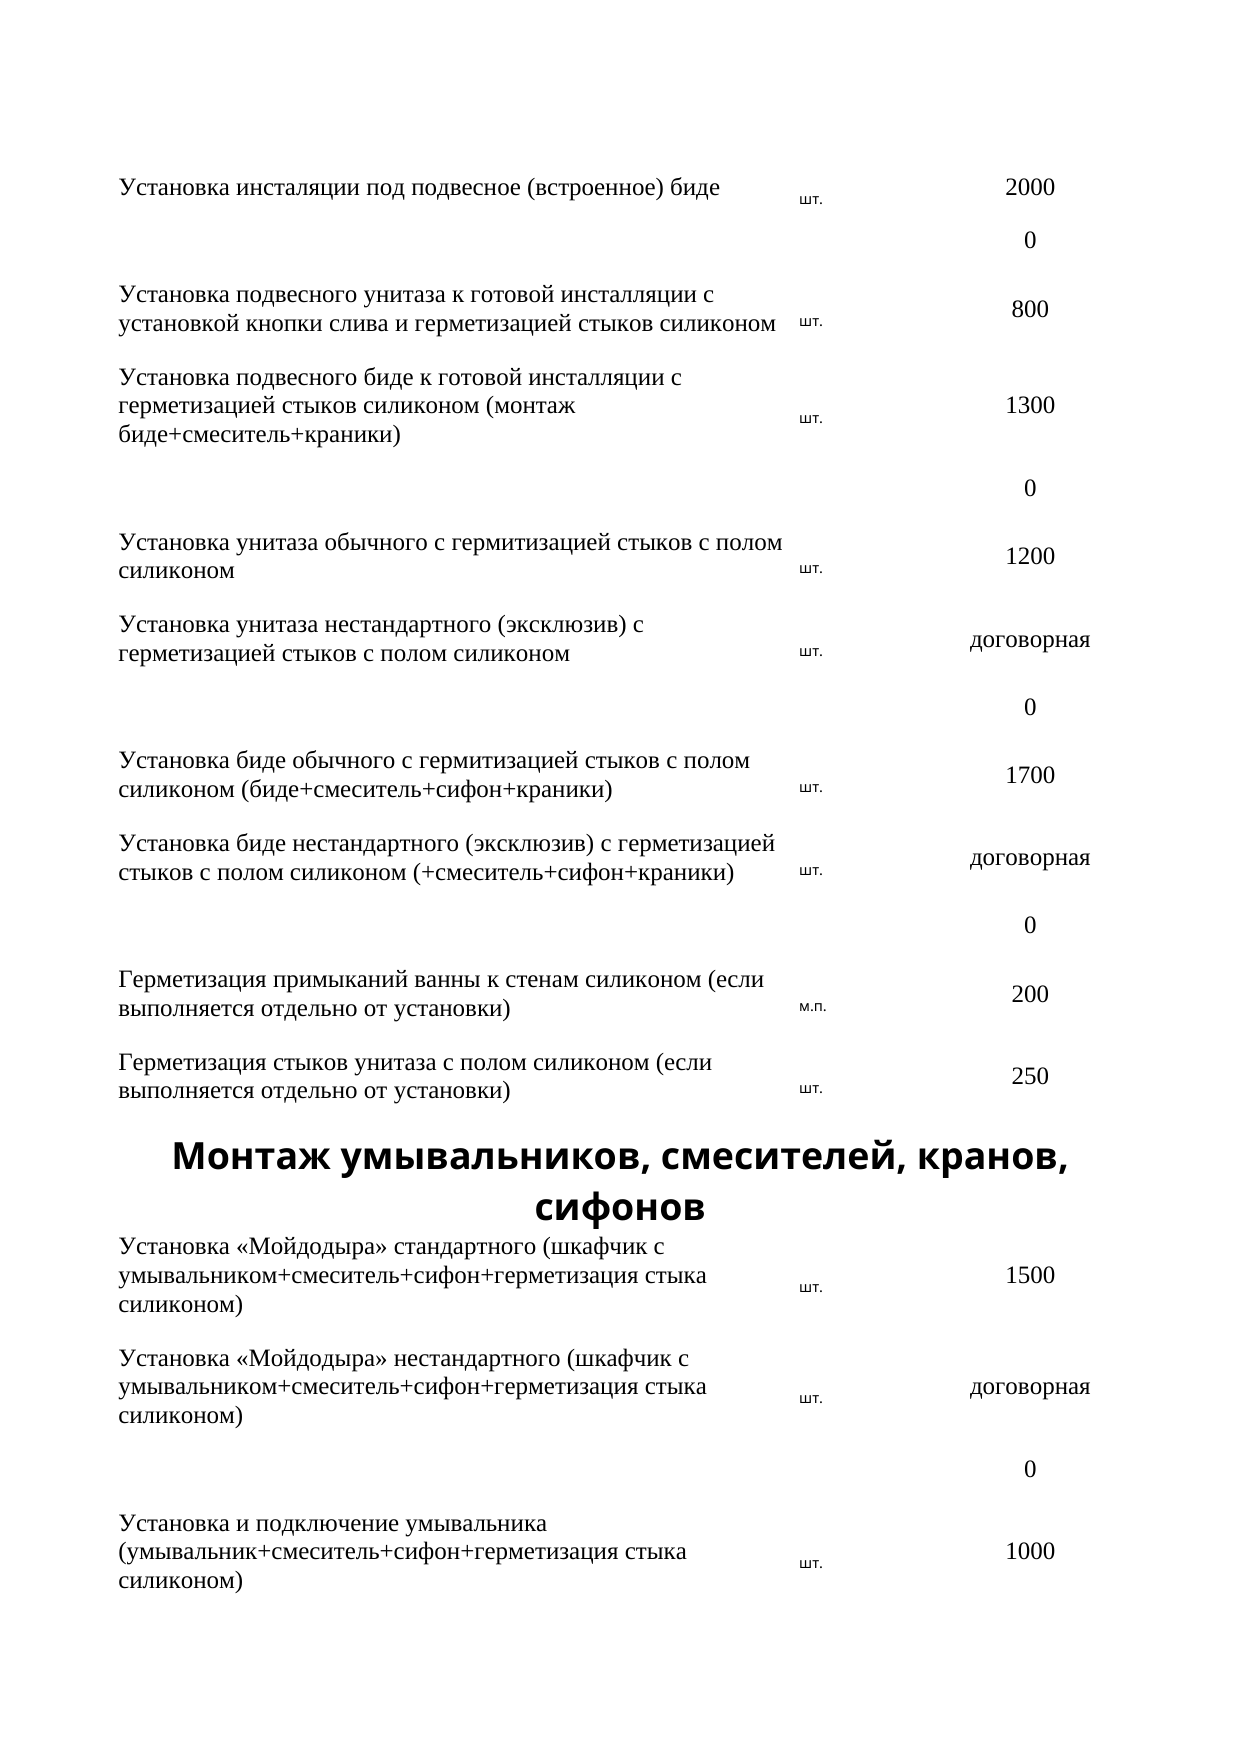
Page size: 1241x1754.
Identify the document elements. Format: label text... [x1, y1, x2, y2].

table_cell 1500 [938, 1231, 1122, 1343]
table_cell Герметизация примыканий ванны к стенам силиконом (если выполняется отдельно от установки) [118, 964, 799, 1047]
table_cell 800 [938, 279, 1122, 362]
table_cell шт. [799, 1508, 938, 1619]
table_cell Установка «Мойдодыра» нестандартного (шкафчик с умывальником+смеситель+сифон+герметизация стыка силиконом) [118, 1343, 799, 1454]
table_cell шт. [799, 527, 938, 609]
table_cell Установка подвесного биде к готовой инсталляции с герметизацией стыков силиконом (монтаж биде+смеситель+краники) [118, 362, 799, 473]
table_cell Монтаж умывальников, смесителей, кранов, сифонов [118, 1129, 1122, 1231]
table_cell 200 [938, 964, 1122, 1047]
table_cell 0 [938, 473, 1122, 527]
table_cell шт. [799, 828, 938, 911]
table_cell Установка подвесного унитаза к готовой инсталляции с установкой кнопки слива и герметизацией стыков силиконом [118, 279, 799, 362]
table_cell 1300 [938, 362, 1122, 473]
table_cell Установка биде нестандартного (эксклюзив) с герметизацией стыков с полом силиконом (+смеситель+сифон+краники) [118, 828, 799, 911]
table_cell шт. [799, 362, 938, 473]
table_cell [799, 473, 938, 527]
table_cell Установка унитаза обычного с гермитизацией стыков с полом силиконом [118, 527, 799, 609]
table_cell Герметизация стыков унитаза с полом силиконом (если выполняется отдельно от установки) [118, 1047, 799, 1129]
table_cell [799, 692, 938, 746]
table_cell Установка унитаза нестандартного (эксклюзив) с герметизацией стыков с полом силиконом [118, 609, 799, 692]
table_cell 1700 [938, 746, 1122, 828]
table_cell м.п. [799, 964, 938, 1047]
table_cell 0 [938, 692, 1122, 746]
table_cell [799, 118, 938, 172]
table_cell шт. [799, 609, 938, 692]
table_cell [799, 911, 938, 964]
table_cell шт. [799, 746, 938, 828]
table_cell 0 [938, 911, 1122, 964]
table_cell [118, 118, 799, 172]
table_cell шт. [799, 279, 938, 362]
table_cell [799, 226, 938, 279]
table_cell Установка «Мойдодыра» стандартного (шкафчик с умывальником+смеситель+сифон+герметизация стыка силиконом) [118, 1231, 799, 1343]
table_cell шт. [799, 1047, 938, 1129]
table_cell шт. [799, 1343, 938, 1454]
table_cell 0 [938, 1454, 1122, 1508]
table_cell Установка биде обычного с гермитизацией стыков с полом силиконом (биде+смеситель+сифон+краники) [118, 746, 799, 828]
table_cell 1000 [938, 1508, 1122, 1619]
table_cell шт. [799, 1231, 938, 1343]
table_cell [118, 226, 799, 279]
table_cell Установка инсталяции под подвесное (встроенное) биде [118, 172, 799, 226]
table_cell [799, 1454, 938, 1508]
table_cell Установка и подключение умывальника (умывальник+смеситель+сифон+герметизация стыка силиконом) [118, 1508, 799, 1619]
table_cell [118, 692, 799, 746]
table_cell 1200 [938, 527, 1122, 609]
table_cell 2000 [938, 172, 1122, 226]
table_cell [118, 473, 799, 527]
table_cell договорная [938, 609, 1122, 692]
table_cell договорная [938, 828, 1122, 911]
table_cell 250 [938, 1047, 1122, 1129]
table_cell договорная [938, 1343, 1122, 1454]
table_cell [118, 911, 799, 964]
table_cell [118, 1454, 799, 1508]
table_cell [938, 118, 1122, 172]
table_cell шт. [799, 172, 938, 226]
table_cell 0 [938, 226, 1122, 279]
